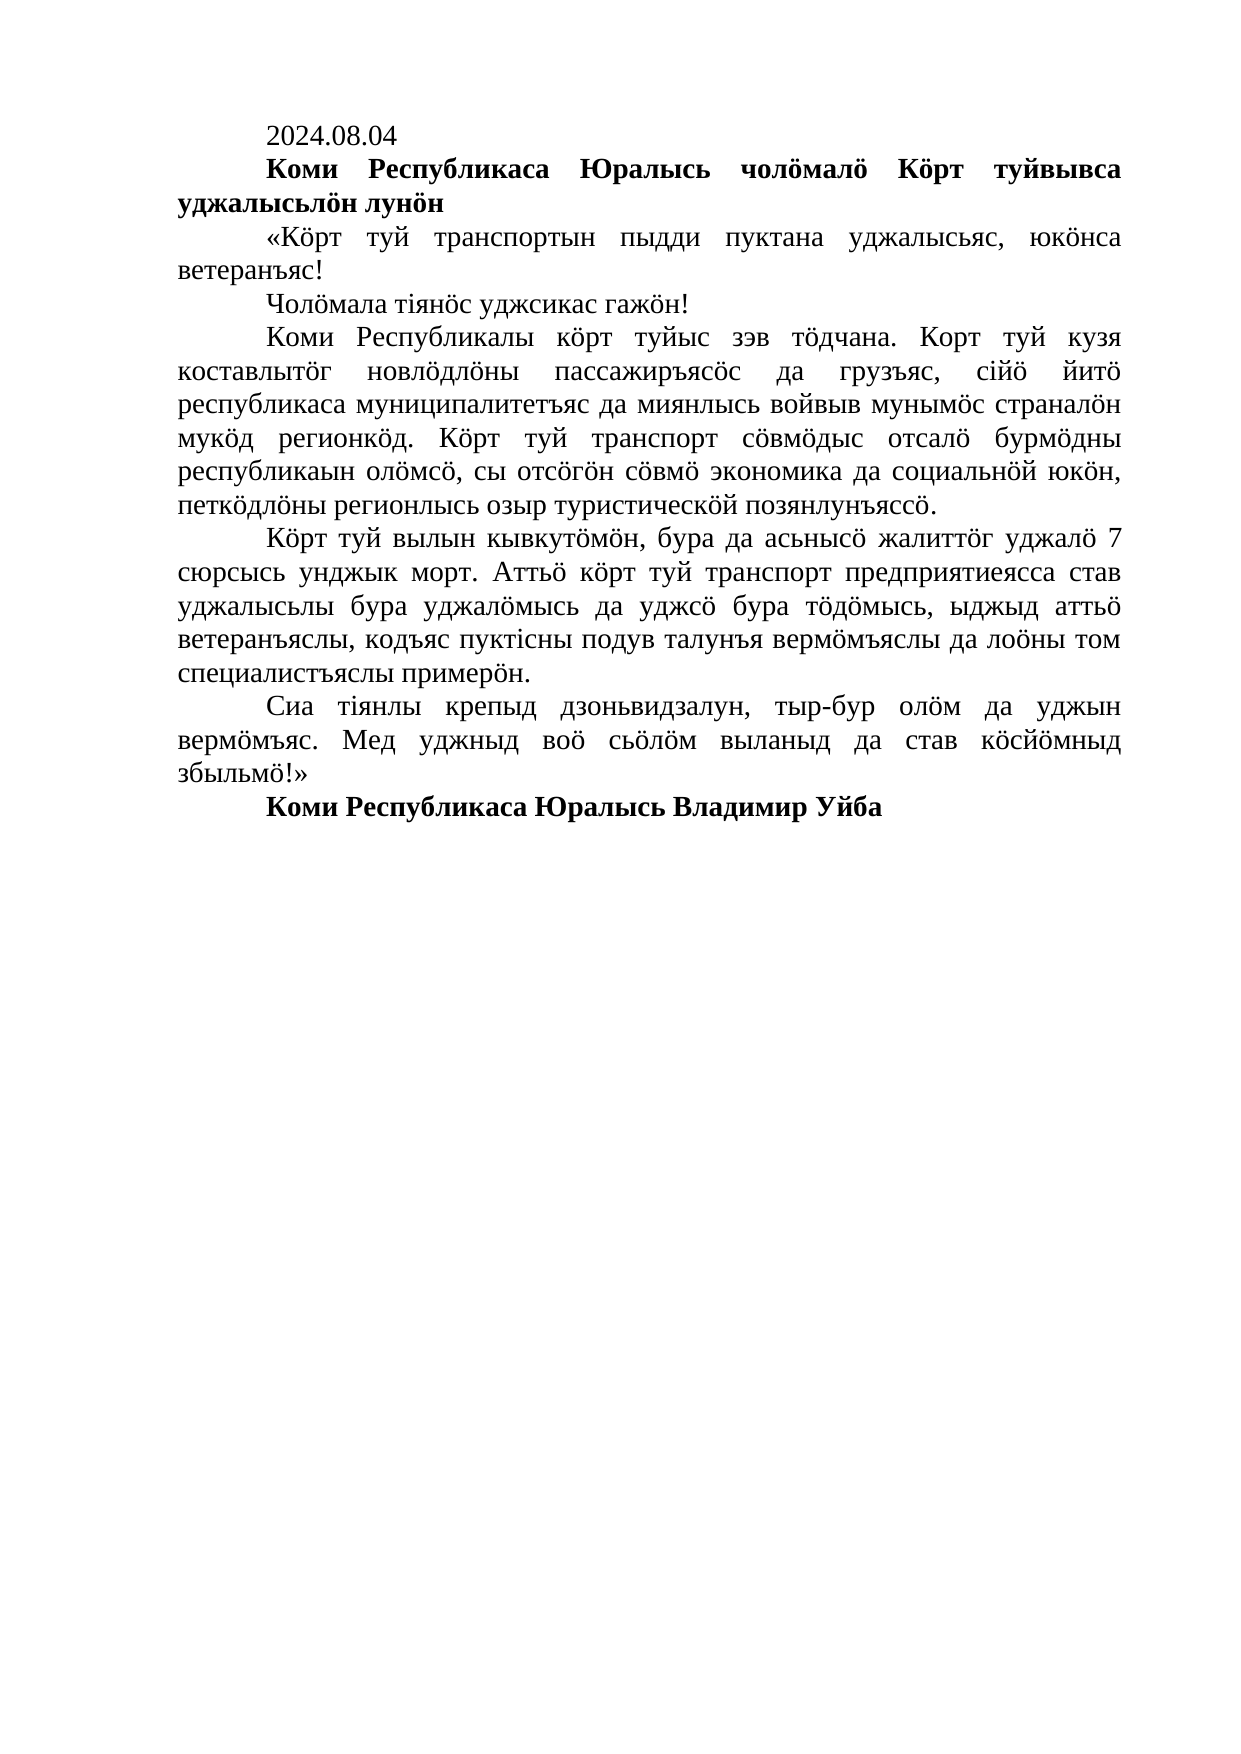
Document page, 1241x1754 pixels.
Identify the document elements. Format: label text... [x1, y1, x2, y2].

text Коми Республикаса Юралысь Владимир Уйба [177, 789, 1122, 822]
text Чолӧмала тіянӧс уджсикас гажӧн! [177, 286, 1122, 319]
text Коми Республикаса Юралысь чолӧмалӧ Кӧрт туйвывса уджалысьлӧн лунӧн [177, 152, 1122, 219]
text «Кӧрт туй транспортын пыдди пуктана уджалысьяс, юкӧнса ветеранъяс! [177, 219, 1122, 286]
text Коми Республикалы кӧрт туйыс зэв тӧдчана. Корт туй кузя коставлытӧг новлӧдлӧны пассажиръясӧс да грузъяс, сійӧ йитӧ республикаса муниципалитетъяс да миянлысь войвыв мунымӧс страналӧн мукӧд регионкӧд. Кӧрт туй транспорт сӧвмӧдыс отсалӧ бурмӧдны республикаын олӧмсӧ, сы отсӧгӧн сӧвмӧ экономика да социальнӧй юкӧн, петкӧдлӧны регионлысь озыр туристическӧй позянлунъяссӧ. [177, 319, 1122, 521]
text Кӧрт туй вылын кывкутӧмӧн, бура да асьнысӧ жалиттӧг уджалӧ 7 сюрсысь унджык морт. Аттьӧ кӧрт туй транспорт предприятиеясса став уджалысьлы бура уджалӧмысь да уджсӧ бура тӧдӧмысь, ыджыд аттьӧ ветеранъяслы, кодъяс пуктісны подув талунъя вермӧмъяслы да лоӧны том специалистъяслы примерӧн. [177, 521, 1122, 688]
text 2024.08.04 [177, 118, 1122, 152]
text Сиа тіянлы крепыд дзоньвидзалун, тыр-бур олӧм да уджын вермӧмъяс. Мед уджныд воӧ сьӧлӧм выланыд да став кӧсйӧмныд збыльмӧ!» [177, 688, 1122, 789]
